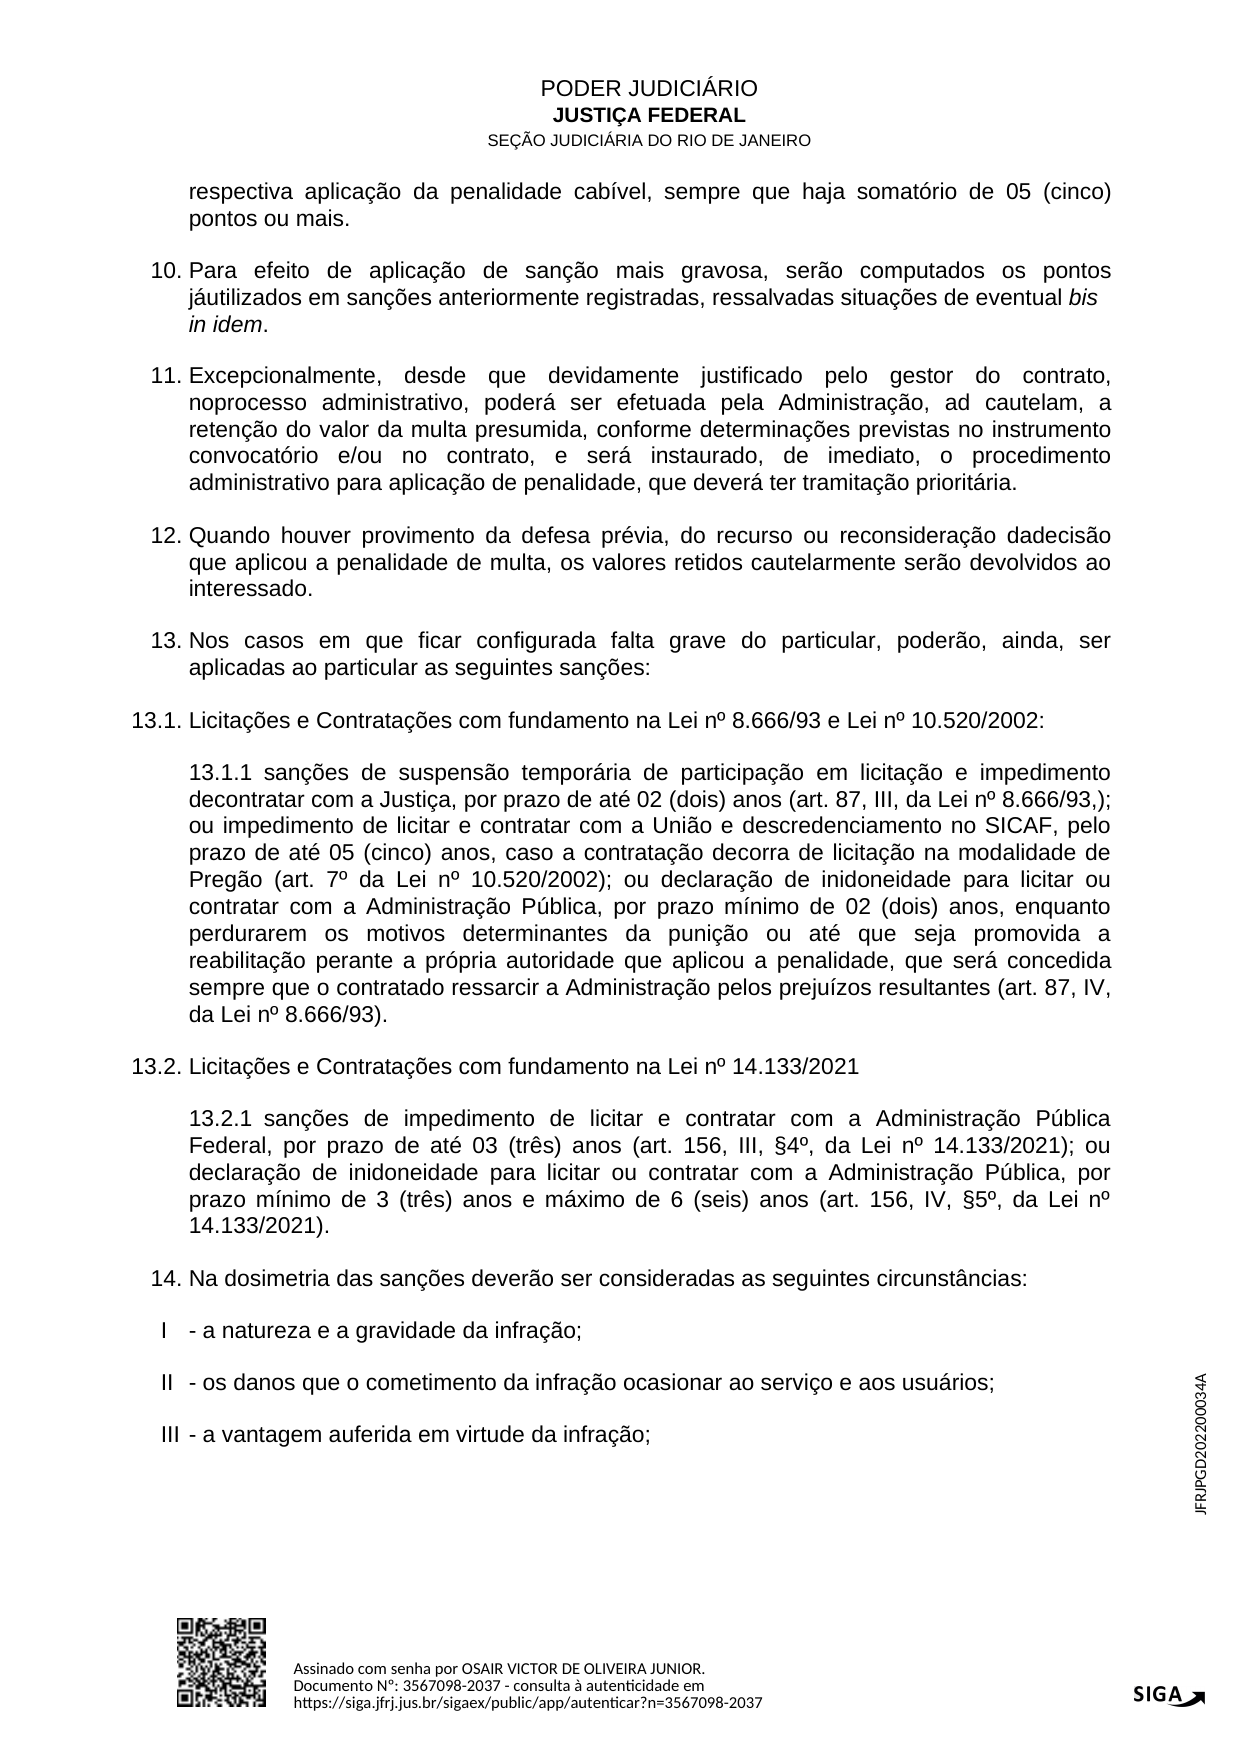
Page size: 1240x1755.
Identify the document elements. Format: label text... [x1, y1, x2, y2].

list respectiva aplicação da penalidade cabível, sempre que haja somatório de 05 (cinco) pontos ou mais. [150, 178, 1112, 231]
list Licitações e Contratações com fundamento na Lei nº 14.133/2021 [131, 1053, 1112, 1079]
list Na dosimetria das sanções deverão ser consideradas as seguintes circunstâncias: [150, 1265, 1112, 1291]
list Excepcionalmente, desde que devidamente justificado pelo gestor do contrato, noprocesso administrativo, poderá ser efetuada pela Administração, ad cautelam, a retenção do valor da multa presumida, conforme determinações previstas no instrumento convocatório e/ou no contrato, e será instaurado, de imediato, o procedimento administrativo para aplicação de penalidade, que deverá ter tramitação prioritária. [150, 362, 1112, 496]
list Quando houver provimento da defesa prévia, do recurso ou reconsideração dadecisão que aplicou a penalidade de multa, os valores retidos cautelarmente serão devolvidos ao interessado. [150, 522, 1112, 602]
list sanções de suspensão temporária de participação em licitação e impedimento decontratar com a Justiça, por prazo de até 02 (dois) anos (art. 87, III, da Lei nº 8.666/93,); ou impedimento de licitar e contratar com a União e descredenciamento no SICAF, pelo prazo de até 05 (cinco) anos, caso a contratação decorra de licitação na modalidade de Pregão (art. 7º da Lei nº 10.520/2002); ou declaração de inidoneidade para licitar ou contratar com a Administração Pública, por prazo mínimo de 02 (dois) anos, enquanto perdurarem os motivos determinantes da punição ou até que seja promovida a reabilitação perante a própria autoridade que aplicou a penalidade, que será concedida sempre que o contratado ressarcir a Administração pelos prejuízos resultantes (art. 87, IV, da Lei nº 8.666/93). [188, 759, 1112, 1027]
list Nos casos em que ficar configurada falta grave do particular, poderão, ainda, ser aplicadas ao particular as seguintes sanções: [150, 627, 1112, 681]
list Licitações e Contratações com fundamento na Lei nº 8.666/93 e Lei nº 10.520/2002: [131, 707, 1112, 733]
list - a vantagem auferida em virtude da infração; [161, 1421, 1112, 1448]
list - a natureza e a gravidade da infração; [161, 1317, 1112, 1343]
list - os danos que o cometimento da infração ocasionar ao serviço e aos usuários; [161, 1369, 1112, 1395]
text in idem. [188, 311, 1112, 337]
list sanções de impedimento de licitar e contratar com a Administração Pública Federal, por prazo de até 03 (três) anos (art. 156, III, §4º, da Lei nº 14.133/2021); ou declaração de inidoneidade para licitar ou contratar com a Administração Pública, por prazo mínimo de 3 (três) anos e máximo de 6 (seis) anos (art. 156, IV, §5º, da Lei nº 14.133/2021). [188, 1105, 1112, 1239]
list Para efeito de aplicação de sanção mais gravosa, serão computados os pontos jáutilizados em sanções anteriormente registradas, ressalvadas situações de eventual bis [150, 257, 1112, 310]
